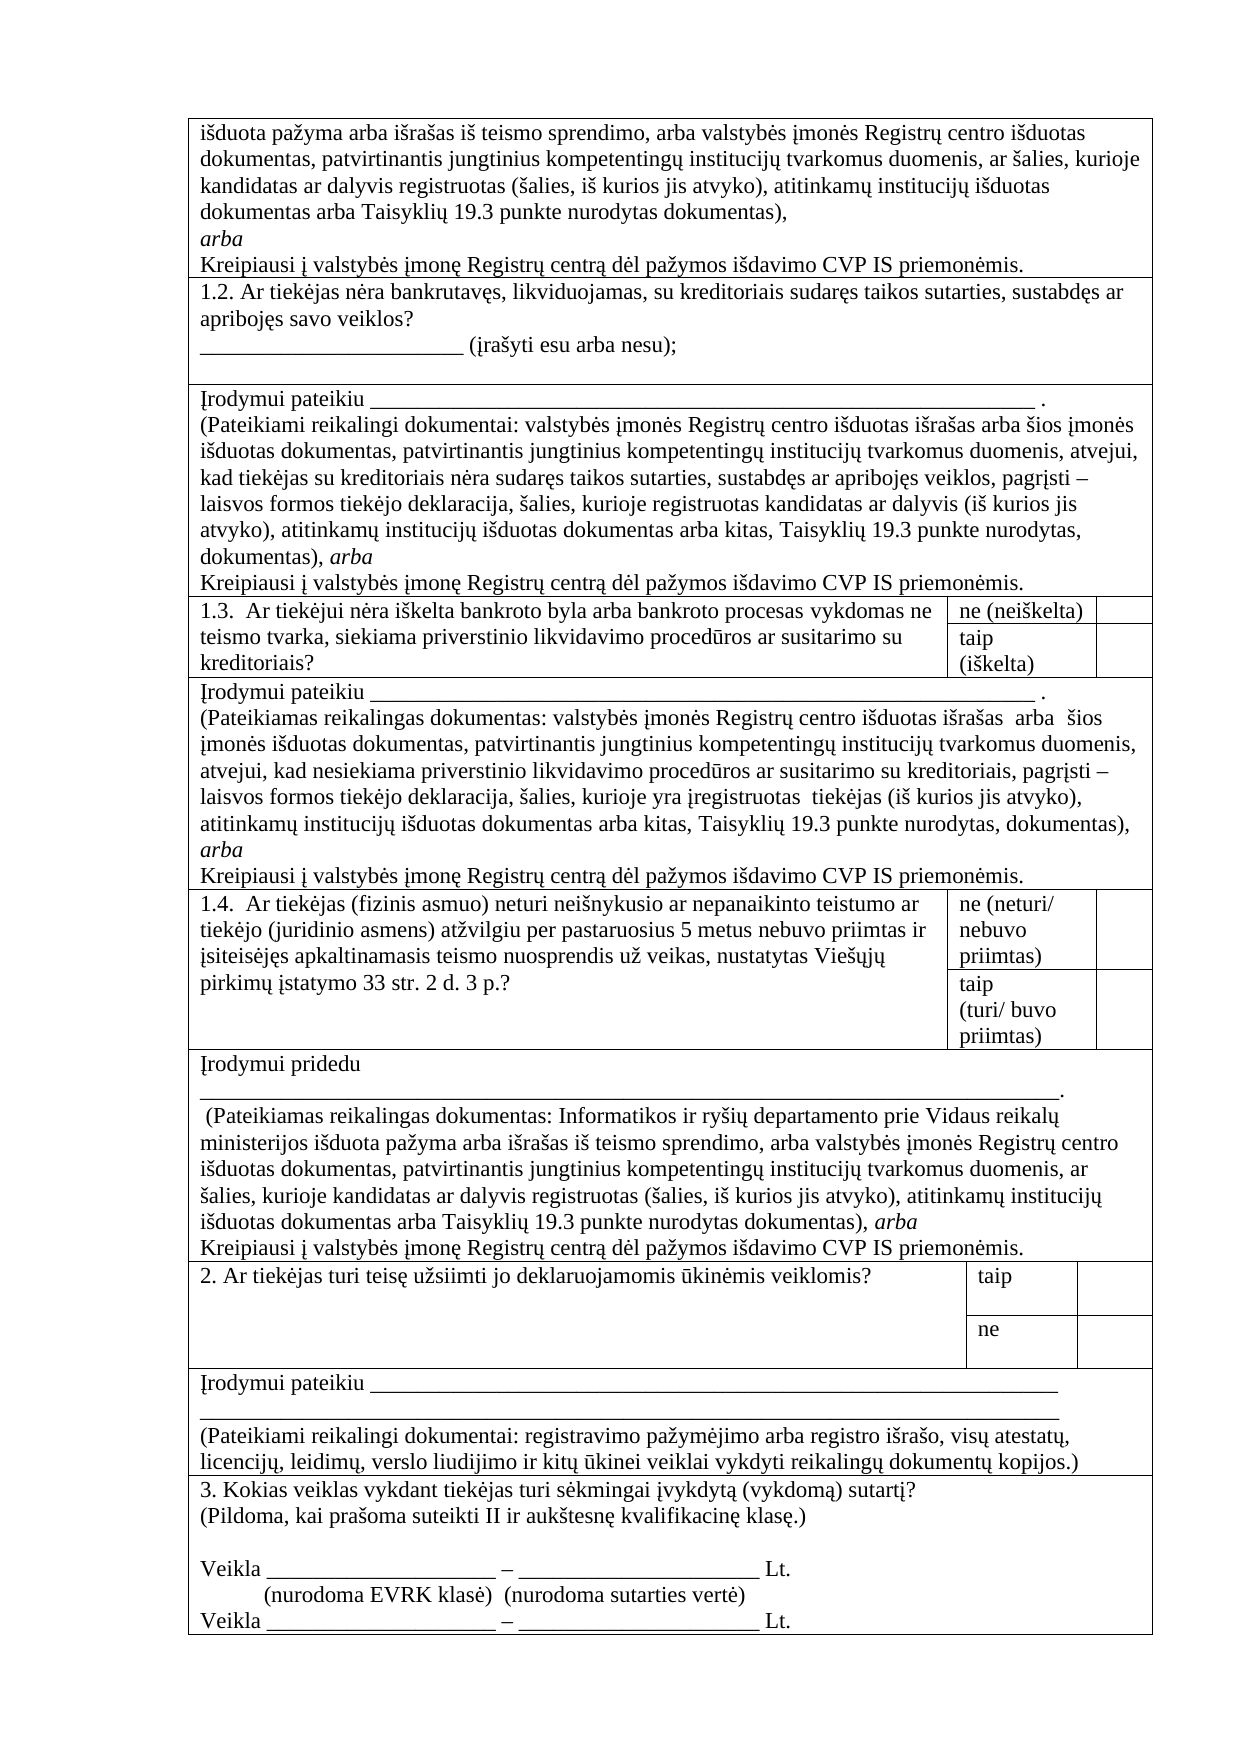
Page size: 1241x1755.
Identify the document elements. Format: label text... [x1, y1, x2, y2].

table_cell ne (neiškelta) [948, 597, 1096, 623]
table_cell 1.2. Ar tiekėjas nėra bankrutavęs, likviduojamas, su kreditoriais sudaręs taikos sutarties, sustabdęs ar apribojęs savo veiklos? _______________________ (įrašyti esu arba nesu); [189, 278, 1152, 384]
table_cell [1078, 1262, 1089, 1314]
table_cell 1.3. Ar tiekėjui nėra iškelta bankroto byla arba bankroto procesas vykdomas ne teismo tvarka, siekiama priverstinio likvidavimo procedūros ar susitarimo su kreditoriais? [189, 597, 947, 677]
table_cell taip (iškelta) [948, 624, 1096, 677]
table_cell 3. Kokias veiklas vykdant tiekėjas turi sėkmingai įvykdytą (vykdomą) sutartį? (Pildoma, kai prašoma suteikti II ir aukštesnę kvalifikacinę klasę.) Veikla ____________________ – _____________________ Lt. (nurodoma EVRK klasė) (nurodoma sutarties vertė) Veikla ____________________ – _____________________ Lt. [189, 1476, 1152, 1634]
table_cell ne (neturi/ nebuvo priimtas) [948, 890, 1096, 969]
table_cell [1097, 597, 1152, 623]
table_cell taip [967, 1262, 978, 1314]
table_cell ne [1066, 1316, 1077, 1368]
table_cell [1078, 1316, 1152, 1368]
table_cell 2. Ar tiekėjas turi teisę užsiimti jo deklaruojamomis ūkinėmis veiklomis? [189, 1262, 966, 1368]
table_cell Įrodymui pridedu ___________________________________________________________________________. (Pateikiamas reikalingas dokumentas: Informatikos ir ryšių departamento prie Vidaus reikalų ministerijos išduota pažyma arba išrašas iš teismo sprendimo, arba valstybės įmonės Registrų centro išduotas dokumentas, patvirtinantis jungtinius kompetentingų institucijų tvarkomus duomenis, ar šalies, kurioje kandidatas ar dalyvis registruotas (šalies, iš kurios jis atvyko), atitinkamų institucijų išduotas dokumentas arba Taisyklių 19.3 punkte nurodytas dokumentas), arba Kreipiausi į valstybės įmonę Registrų centrą dėl pažymos išdavimo CVP IS priemonėmis. [189, 1050, 1152, 1261]
table_cell [1097, 624, 1152, 677]
table_cell 1.4. Ar tiekėjas (fizinis asmuo) neturi neišnykusio ar nepanaikinto teistumo ar tiekėjo (juridinio asmens) atžvilgiu per pastaruosius 5 metus nebuvo priimtas ir įsiteisėjęs apkaltinamasis teismo nuosprendis už veikas, nustatytas Viešųjų pirkimų įstatymo 33 str. 2 d. 3 p.? [189, 890, 947, 1049]
table_cell taip [1066, 1262, 1077, 1314]
table_cell [1097, 890, 1152, 969]
table_cell ne [967, 1316, 978, 1368]
table_cell [1097, 970, 1152, 1049]
table_cell Įrodymui pateikiu __________________________________________________________ . (Pateikiami reikalingi dokumentai: valstybės įmonės Registrų centro išduotas išrašas arba šios įmonės išduotas dokumentas, patvirtinantis jungtinius kompetentingų institucijų tvarkomus duomenis, atvejui, kad tiekėjas su kreditoriais nėra sudaręs taikos sutarties, sustabdęs ar apribojęs veiklos, pagrįsti – laisvos formos tiekėjo deklaracija, šalies, kurioje registruotas kandidatas ar dalyvis (iš kurios jis atvyko), atitinkamų institucijų išduotas dokumentas arba kitas, Taisyklių 19.3 punkte nurodytas, dokumentas), arba Kreipiausi į valstybės įmonę Registrų centrą dėl pažymos išdavimo CVP IS priemonėmis. [189, 385, 1152, 596]
table_cell [1142, 1262, 1152, 1314]
table_cell išduota pažyma arba išrašas iš teismo sprendimo, arba valstybės įmonės Registrų centro išduotas dokumentas, patvirtinantis jungtinius kompetentingų institucijų tvarkomus duomenis, ar šalies, kurioje kandidatas ar dalyvis registruotas (šalies, iš kurios jis atvyko), atitinkamų institucijų išduotas dokumentas arba Taisyklių 19.3 punkte nurodytas dokumentas), arba Kreipiausi į valstybės įmonę Registrų centrą dėl pažymos išdavimo CVP IS priemonėmis. [189, 119, 1152, 277]
table_cell Įrodymui pateikiu __________________________________________________________ . (Pateikiamas reikalingas dokumentas: valstybės įmonės Registrų centro išduotas išrašas arba šios įmonės išduotas dokumentas, patvirtinantis jungtinius kompetentingų institucijų tvarkomus duomenis, atvejui, kad nesiekiama priverstinio likvidavimo procedūros ar susitarimo su kreditoriais, pagrįsti – laisvos formos tiekėjo deklaracija, šalies, kurioje yra įregistruotas tiekėjas (iš kurios jis atvyko), atitinkamų institucijų išduotas dokumentas arba kitas, Taisyklių 19.3 punkte nurodytas, dokumentas), arba Kreipiausi į valstybės įmonę Registrų centrą dėl pažymos išdavimo CVP IS priemonėmis. [189, 678, 1152, 889]
table_cell taip (turi/ buvo priimtas) [948, 970, 1096, 1049]
